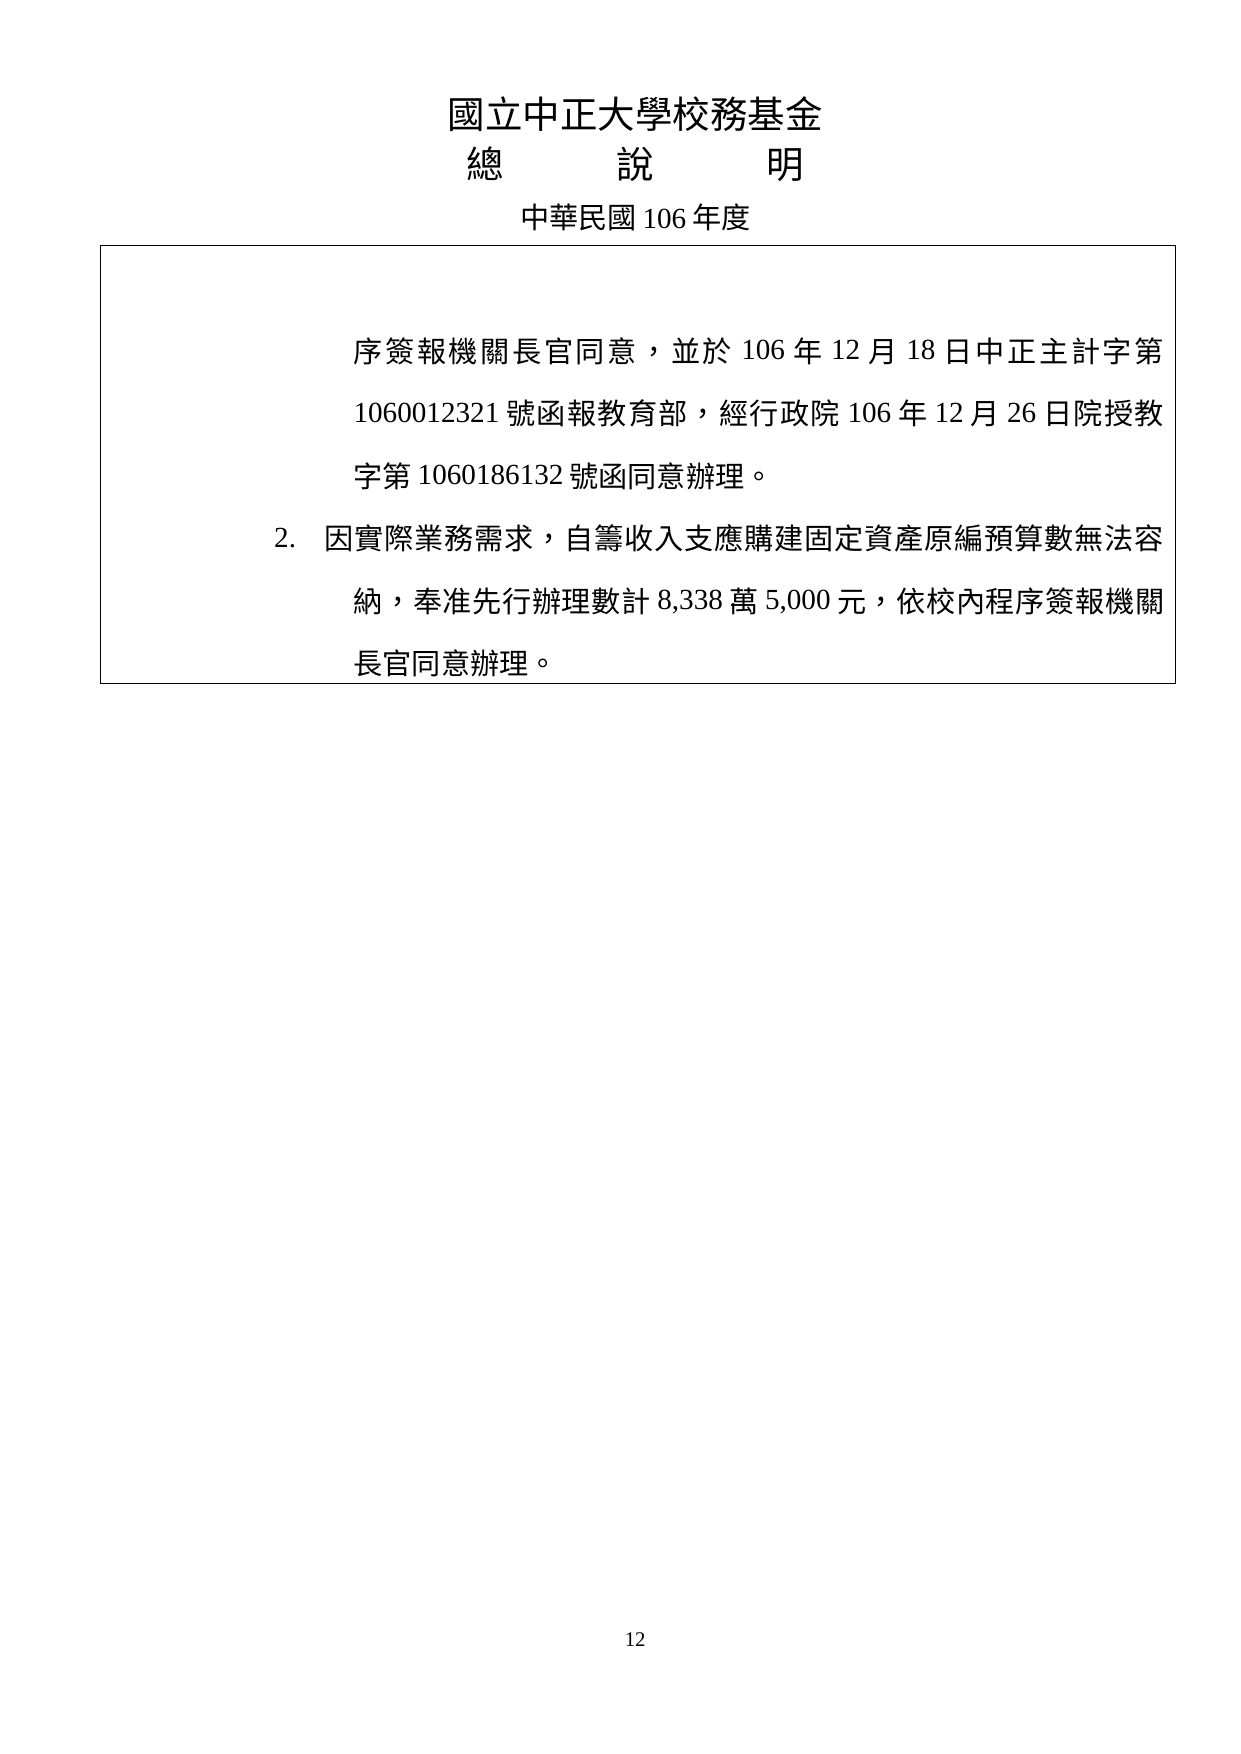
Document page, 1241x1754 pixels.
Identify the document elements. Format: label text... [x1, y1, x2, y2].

table_header 一、業務計畫實施績效 (一)教學品質之改善及學術水準之提升 成立全國第一所網路大學，目前已有工學院、教育學院及管理學院開設4個數位學習碩士在職專班。 實施教師評鑑，以提升教師教學、研究、輔導及服務品質。 強化TEAL創意互動優質教學環境、開發TEAL教學與學習教材並協同本校教學發展中心辦理新進教師座談會，推廣TEAL創新教學模式，並開發「TEAL x SPOC」創新教學課程，提升教學品質。 建立本校學生特色，培養國內外優秀學生：鼓勵跨領域學程之設立，培養學生第二專長並培植親善大使團，積極招收優秀學生及成立「紫荊書院」培育菁英學生，追求卓越。 強化語言中心功能及更新網路伺服器，提供網路化英外語學習資源，提升學生競爭優勢，以提早培養職場或學術溝通實力。 執行「獎勵大學教學卓越計畫」，協助教師專業成長、充實教學資源、改善課程規劃與學習環境以提升教學品質。 於學士班辦理特殊選才招生，使具不同教育資歷、有特殊領域專長與潛力，但受現行入學管道限制之學生，能有機會升讀大學。 各項招生考試持續給予低收入考生報名費全免優待，並擴大減免範圍，給予中低收入戶考生及特殊境遇家庭考生報名費減免60％之優待。此外，大學個人申請入學第二階段甄試，提供外縣市低收入戶考生免費住宿及交通費補助之服務措施。 大學個人申請入學有多個學系保留若干名額優先錄取低收入戶或中低收入戶考生，增加弱勢學生入學機會。 (二)學生事務與輔導工作之強化 學生事務輔導工作秉持「積極、創新、修德、澤人」之校訓，建立本校和諧奮發之校園文化，每年並培育出無數「學有專精」、「服務貢獻社會」之卓越學生，其具體成效如下： 建立完整之助學服務:包括弱勢學生生活助學金、學生工讀、助學金、碩博士生獎助學金、校長獎、學生急難救助金、特殊教育學生獎助學金、軍公教遺族公費等。 推展學生社團及課外活動，包括： 學生社團領導及企劃能力。 輔導學生團體規劃執行大型活動。 培養學生創意及執行能力。 增進與社區交流、校際合作及擴展視野，鼓勵學生參與志願服務。 落實學生安全教育，包括： 防震防災演練，強化危安處理機制。 加強交通安全宣導。 辦理校園春暉教育，落實反毒反菸教育，並進行社區國中小反毒宣傳活動。 提供學生職涯輔導資源以利未來職涯規劃，包括： 辦理雇主滿意度調查。 提供GCDF專業職涯諮詢服務。 辦理職涯發展及求職技巧系列講座。 辦理校園徵才博覽會、廠商說明會及模擬面試工作坊。 辦理職涯測評活動。 補助系所企業參訪活動。 辦理研發替代役廠商說明會。 獎勵學生考取專業證照。 管理維護「中正校園職涯網」及「中正職涯讚粉絲團」等就業資訊平台。 辦理企業校園人才招募活動。 深化職涯導師制度。 建置實習平台及行動版網頁，整合管理校外實習資訊。 辦理「職涯與核心就業力」通識課程。 辦理短講與策展力校園年度大會。 獎助學生校外職場實習。 健康促進與維護：包括健康服務、急救教育、健康自主管理、健康促進活動、校園傳染病防治、緊急傷病處理服務等。以專業醫療照護，提升師生生命品質與尊嚴，並提供全員、全方位、親切、熱忱的服務。 提升校園人文素養，辦理各項藝文活動，包括： 表演藝術類：含音樂、舞蹈、戲劇等演出，推廣優秀藝術家及團體。 視覺藝術類：舉辦繪畫、攝影、書法、陶瓷或雕塑等各類靜態展。 主題影展類：含各國影片、紀錄片類型影展，邀請相關導演及影評人召開深度座談。 專題演講類：邀請人文藝術、社會發展、個人提昇方面之專家學者蒞校演講。 推動攝影棚人才培訓課程：舉辦講座、工作坊及校外參訪，提供學生及教師學習、深入了解之管道。 學生閱讀與教育訓練：辦理閱讀推廣與參訪等相關活動以提供學生成長機會。 校園內進行學生品德宣導，包括： 品德法治宣導品（筆、面紙等）。 校內學生宿舍放置宣導海報。 新生始業活動播放宣導影片。 學生輔導之強化，實際成效包括： 個別諮商：運用專業會談技巧，協助學生了解自身問題或困擾，達到改變自己之目的。 團體諮商：透過小團體方式，一群對某個主題有興趣或感到困擾的人，在輔導老師帶領下，一起探索自己與成長。 心理測驗：以專業評估學生的意向，提供生涯規劃、人格、興趣等各方面的心理評估，協助學生增進自我探索與了解。 多元心理衛生與輔導活動：透過演講、座談會、班級輔導與徵文比賽等方式，不定期提供心理衛生與輔導活動，以滿足學生需求。 學生申訴業務：保障學生的受教權益。 性別平等教育：辦理相關議題宣導活動，提供一個免於性別歧視、性騷擾及性侵害的教學研究及生活環境。 身心障礙學生輔導：設立資源教室，由專任輔導老師提供身心障礙學生一個溫暖、便利且兼具功能的空間。 (三)學術研究與國際合作之提昇 提升教師研究能量，積極鼓勵本校教師參與專題研究計畫，爭取科技部、教育部及經濟部科技整合的大型研究計畫經費，並建立各項獎勵制度激勵研究士氣，延攬傑出教師提升學術聲望。 積極推展國際交流業務，對內舉辦國際文化，教育及學術交流活動，提升師生之國際交流能力，營造校園國際化氛圍；對外與知名學府及國際組織合作，爭取參與國際活動機會，並妥善利用本校中正之眼國際視訊交流系統，除消弭地域不利因素外，更能與全球各地零距離的即時學術對談，化解城鄉差距之困境，建立我校與外國各大學之交流機制。 (四)賡續校園建設 積極進行校園工程建設，已完成綠色機房建置專案、學人宿舍二期166及167號屋頂地坪整修工程、田徑場PU跑道及司令台整修工程、職涯發展中心新辦公室搬遷及公共空間修繕工程、體育中心0206震災損壞修復工程、體育中心第一會議室及演講廳地坪整修工程、學人宿舍荊竹園圍籬整修工程 、學人宿舍65-22號整修工程、建置校園整體規劃-人行步道整修工程、工學院電力主幹線配電盤設備更換工程、創新大樓209室前瞻中心裝修工程、數學系館露臺整修工程、行政大樓雲牆裂縫修繕工程、106年校園無障礙坡道整修工程、高爾夫攔球網及防風工程、體育中心空調及能源管理系統節能績效保證統包工程、理學院二館高壓變電站電源改善工程、106年度電梯系統升級更新工程(工學院、地震館)、A3大樓頂樓防漏工程、創新大樓會資系一至四樓公共空間裝修工程等建設，以營造更優質的校園生活環境。 (五)有效執行預算，開源節流，充裕校務基金 注重預算執行的合理性與效率，重視經營成本，積極檢討各項行政措施，注重預算執行的合理性與效率，重視經營成本，積極檢討各項行政措施， 二、收支餘絀情形 (一)收入決算數與收入預算數比較情形 業務收入：決算數24億4,144萬8,942元，較預算數23億5,090萬3,000元，增加9,054萬5,942元，增加3.85%。 業務外收入：決算數1億5,904萬5,750元，較預算數1億5,827萬1,000元，增加77萬4,750元，增加0.49%。 (二)支出決算數與支出預算數比較情形 業務成本與費用：決算數26億7,986萬1,717元，較預算數26億6,030萬4,000元，增加1,955萬7,717元，增加0.74%，分述如下： 教學成本決算數20億9,534萬1,203元，包括教學研究及訓輔成本13億7,659萬1,446元、建教合作成本7億448萬385元及推廣教育成本1,426萬9,372元，較預算數20億4,461萬7,000元，增加5,072萬4,203元，增加2.48%，主要係建教合作計畫及推廣教育開辦超出預期，致使相關成本增加。 其他業務成本決算數1億3,576萬6,797元，較預算數9,727萬1,000元，增加3,849萬5,797元，增加39.58%，係配合教育部專案補助計畫(含獎勵大學教學卓越、邁向頂尖大學計畫等)、各級政府機關補助計畫執行，且受整體經濟環境影響，各項學生公費獎勵金、獎助學金等申請案件數量較預期增加所致。 管理及總務費用決算數4億4,004萬8,311元，較預算數5億896萬6,000元減少6,891萬7,689元，減少13.54%，係正式員額較預算數減少，用人費用相對減少，且撙節各項費用所致。 其他業務費用決算數870萬5,406元，較預算數945萬元，減少74萬4,594元，減少7.88%，主要係各項招生收入未如預期，試務費用相對減少，且撙節各項費用所致。 業務外費用：決算數1億1,598萬3,616元，較預算數1億520萬元增加1,078萬3,616元，增加10.25%，主要係核實列支修理保養及保固費，且申請獎助學金案件較預期增加所致。 (三)決算與預算餘絀比較情形 業務短絀：本年度業務短絀決算數2億3,841萬2,775元，較業務短絀預算數3億940萬1,000元減少短絀7,098萬8,225元，減少短絀22.94%，主要係辦理各項推廣教育學分班及教育部、建教合作及其他機關補助案件較預期增加，且撙節費用所致。 業務外賸餘：本年度業務外剩餘決算數4,306萬2,134元，較業務外賸餘預算數5,307萬1,000元減少賸餘1,000萬8,866元，減少賸餘18.86%，主要係資產使用及權利金收入未如預期，且核實列支業務外費用所致。 本年度短絀：本年度短絀決算數1億9,535萬641元，較短絀預算數2億5,633萬元，減少短絀6,097萬9,359元，減少短絀23.79%，主要係建教合作計畫、推廣教育開辦及受贈收入超出預期，且正式員額較預算減少，管理及總務費用中用人費用較預算數減少所致。 三、餘絀撥補實況 本年度撥用公積預算數2億5,633萬元，填補本年度短絀決算數為1億9,535萬641元。 四、現金流量結果 本年度期末現金及約當現金決算數33億9,133萬5,277元，較期初現金及約當現金32億1,434萬5,547元，增加1億7,698萬9,730元，分析如下： (一)業務活動： 本期短絀1億9,535萬641元，調整折舊及折耗3億9,196萬4,268元、無形資產及遞延借項攤銷數2,169萬834元、兌換短絀1,577元、處理資產短絀2萬4,408元及其他331萬5,346元等非現金項目，加計流動資產淨減293萬8,749元現金流入，加計流動負債淨增1億2,198萬5,246元現金流入，以上流出、入互抵後，本年度業務活動之淨現金流入3億3,993萬9,095元。 (二)投資活動： 本年度減少準備金57萬4,795元、減少其他資產75萬6,618元、減少購建中固定資產1萬7,104元之現金流入，減計本年度增加短期墊款359萬3,140元、購置固定資產2億7,305萬2,610元、無形資產及遞延借項3,797萬403元之現金流出，以上流出、入互抵後，本年度投資活動之淨現金流出3億1,326萬7,636元。 (三)融資活動： 國庫撥款增置固定資產1億3,546萬2,381元、國庫增撥遞延借項1,062萬5,000元、其他負債增加6億6,862萬3,507元及遞延貸項增加769萬1,239元等項目現金流入，減計其他負債減少6億7,207萬6,679元、遞延貸項減少5,600元現金流出，以上流出、入互抵後，本年度融資活動之淨現金流入1億5,031萬9,848元。 五、資產負債情況 (一)資產總額129億9,941萬8,870元，包括： 流動資產34億9,416萬1,802元，占資產總額26.88%。 投資、長期應收款、貸墊款及準備金6,145萬5,967元，占資產總額0.47%。 固定資產39億4,715萬4,747元，占資產總額30.36%。 無形資產3,268萬694元，占資產總額0.25%。 遞延借項4,849萬6,913元，占資產總額0.37%。 其他資產54億1,546萬8,747元，占資產總額41.66%。 (二)負債總額66億6,236萬9,877元，包括： 流動負債11億2,096萬7,527元，占負債及淨值總額8.62%。 其他負債54億8,387萬978元，占負債及淨值總額42.19%。 遞延貸項5,753萬1,372元，占負債及淨值總額0.44%。 (三)淨值總額63億3,704萬8,993元： 基金37億5,937萬2,845元，占負債及淨值總額28.92%。 公積25億7,700萬2,098元，占負債及淨值總額19.82% 淨值其他項目-未實現重估增值67萬4,050元，占負債及淨值總額0.01% 六、其他 (一)本年度國庫現金增撥基金先行辦理4,883萬2,000元 因業務急迫需要，106年度國庫現金增撥基金先行辦理4,883萬2,000元，依校內程序簽報機關長官同意，並於106年11月9日中正主計字第1060010975號函報教育部，經行政院107年1月4日院授主基作字第1060021824號函同意辦理。 (二)本年度購建固定資產奉准先行辦理數計9,281萬6,000元，說明如下： 為辦理教育部專案補助計畫所需，於106年度先行辦理並補辦108年度一般建築及設備計畫預算新臺幣943萬1,000元，依校內程序簽報機關長官同意，並於106年12月18日中正主計字第1060012321號函報教育部，經行政院106年12月26日院授教字第1060186132號函同意辦理。 因實際業務需求，自籌收入支應購建固定資產原編預算數無法容納，奉准先行辦理數計8,338萬5,000元，依校內程序簽報機關長官同意辦理。 [101, 246, 1175, 683]
